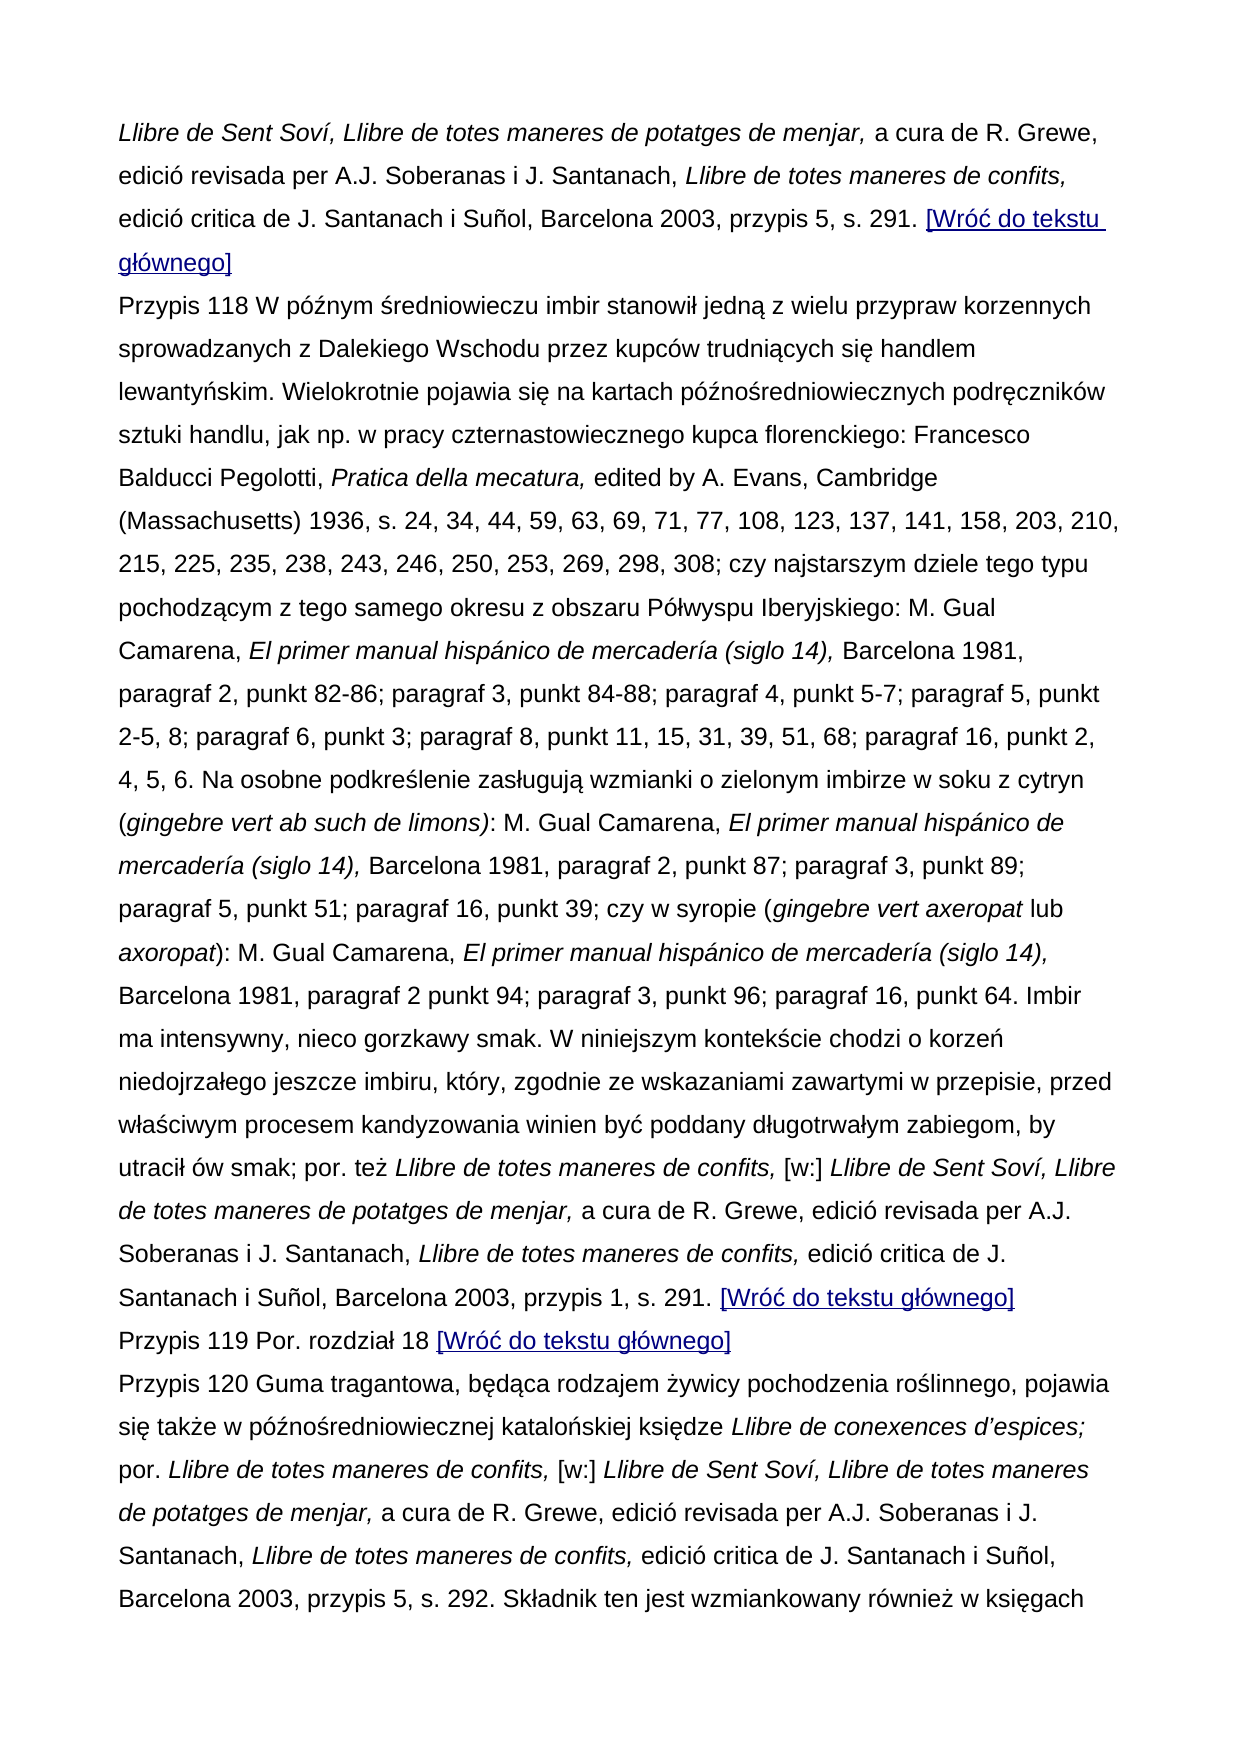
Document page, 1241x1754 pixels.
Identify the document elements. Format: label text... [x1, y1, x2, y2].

text Przypis 119 Por. rozdział 18 [Wróć do tekstu głównego] [118, 1326, 1122, 1354]
text Przypis 118 W późnym średniowieczu imbir stanowił jedną z wielu przypraw korzennych sprowadzanych z Dalekiego Wschodu przez kupców trudniących się handlem lewantyńskim. Wielokrotnie pojawia się na kartach późnośredniowiecznych podręczników sztuki handlu, jak np. w pracy czternastowiecznego kupca florenckiego: Francesco Balducci Pegolotti, Pratica della mecatura, edited by A. Evans, Cambridge (Massachusetts) 1936, s. 24, 34, 44, 59, 63, 69, 71, 77, 108, 123, 137, 141, 158, 203, 210, 215, 225, 235, 238, 243, 246, 250, 253, 269, 298, 308; czy najstarszym dziele tego typu pochodzącym z tego samego okresu z obszaru Półwyspu Iberyjskiego: M. Gual Camarena, El primer manual hispánico de mercadería (siglo 14), Barcelona 1981, paragraf 2, punkt 82-86; paragraf 3, punkt 84-88; paragraf 4, punkt 5-7; paragraf 5, punkt 2-5, 8; paragraf 6, punkt 3; paragraf 8, punkt 11, 15, 31, 39, 51, 68; paragraf 16, punkt 2, 4, 5, 6. Na osobne podkreślenie zasługują wzmianki o zielonym imbirze w soku z cytryn (gingebre vert ab such de limons): M. Gual Camarena, El primer manual hispánico de mercadería (siglo 14), Barcelona 1981, paragraf 2, punkt 87; paragraf 3, punkt 89; paragraf 5, punkt 51; paragraf 16, punkt 39; czy w syropie (gingebre vert axeropat lub axoropat): M. Gual Camarena, El primer manual hispánico de mercadería (siglo 14), Barcelona 1981, paragraf 2 punkt 94; paragraf 3, punkt 96; paragraf 16, punkt 64. Imbir ma intensywny, nieco gorzkawy smak. W niniejszym kontekście chodzi o korzeń niedojrzałego jeszcze imbiru, który, zgodnie ze wskazaniami zawartymi w przepisie, przed właściwym procesem kandyzowania winien być poddany długotrwałym zabiegom, by utracił ów smak; por. też Llibre de totes maneres de confits, [w:] Llibre de Sent Soví, Llibre de totes maneres de potatges de menjar, a cura de R. Grewe, edició revisada per A.J. Soberanas i J. Santanach, Llibre de totes maneres de confits, edició critica de J. Santanach i Suñol, Barcelona 2003, przypis 1, s. 291. [Wróć do tekstu głównego] [118, 291, 1122, 1311]
text Przypis 120 Guma tragantowa, będąca rodzajem żywicy pochodzenia roślinnego, pojawia się także w późnośredniowiecznej katalońskiej księdze Llibre de conexences d’espices; por. Llibre de totes maneres de confits, [w:] Llibre de Sent Soví, Llibre de totes maneres de potatges de menjar, a cura de R. Grewe, edició revisada per A.J. Soberanas i J. Santanach, Llibre de totes maneres de confits, edició critica de J. Santanach i Suñol, Barcelona 2003, przypis 5, s. 292. Składnik ten jest wzmiankowany również w księgach [118, 1369, 1122, 1613]
text Llibre de Sent Soví, Llibre de totes maneres de potatges de menjar, a cura de R. Grewe, edició revisada per A.J. Soberanas i J. Santanach, Llibre de totes maneres de confits, edició critica de J. Santanach i Suñol, Barcelona 2003, przypis 5, s. 291. [Wróć do tekstu głównego] [118, 118, 1122, 276]
